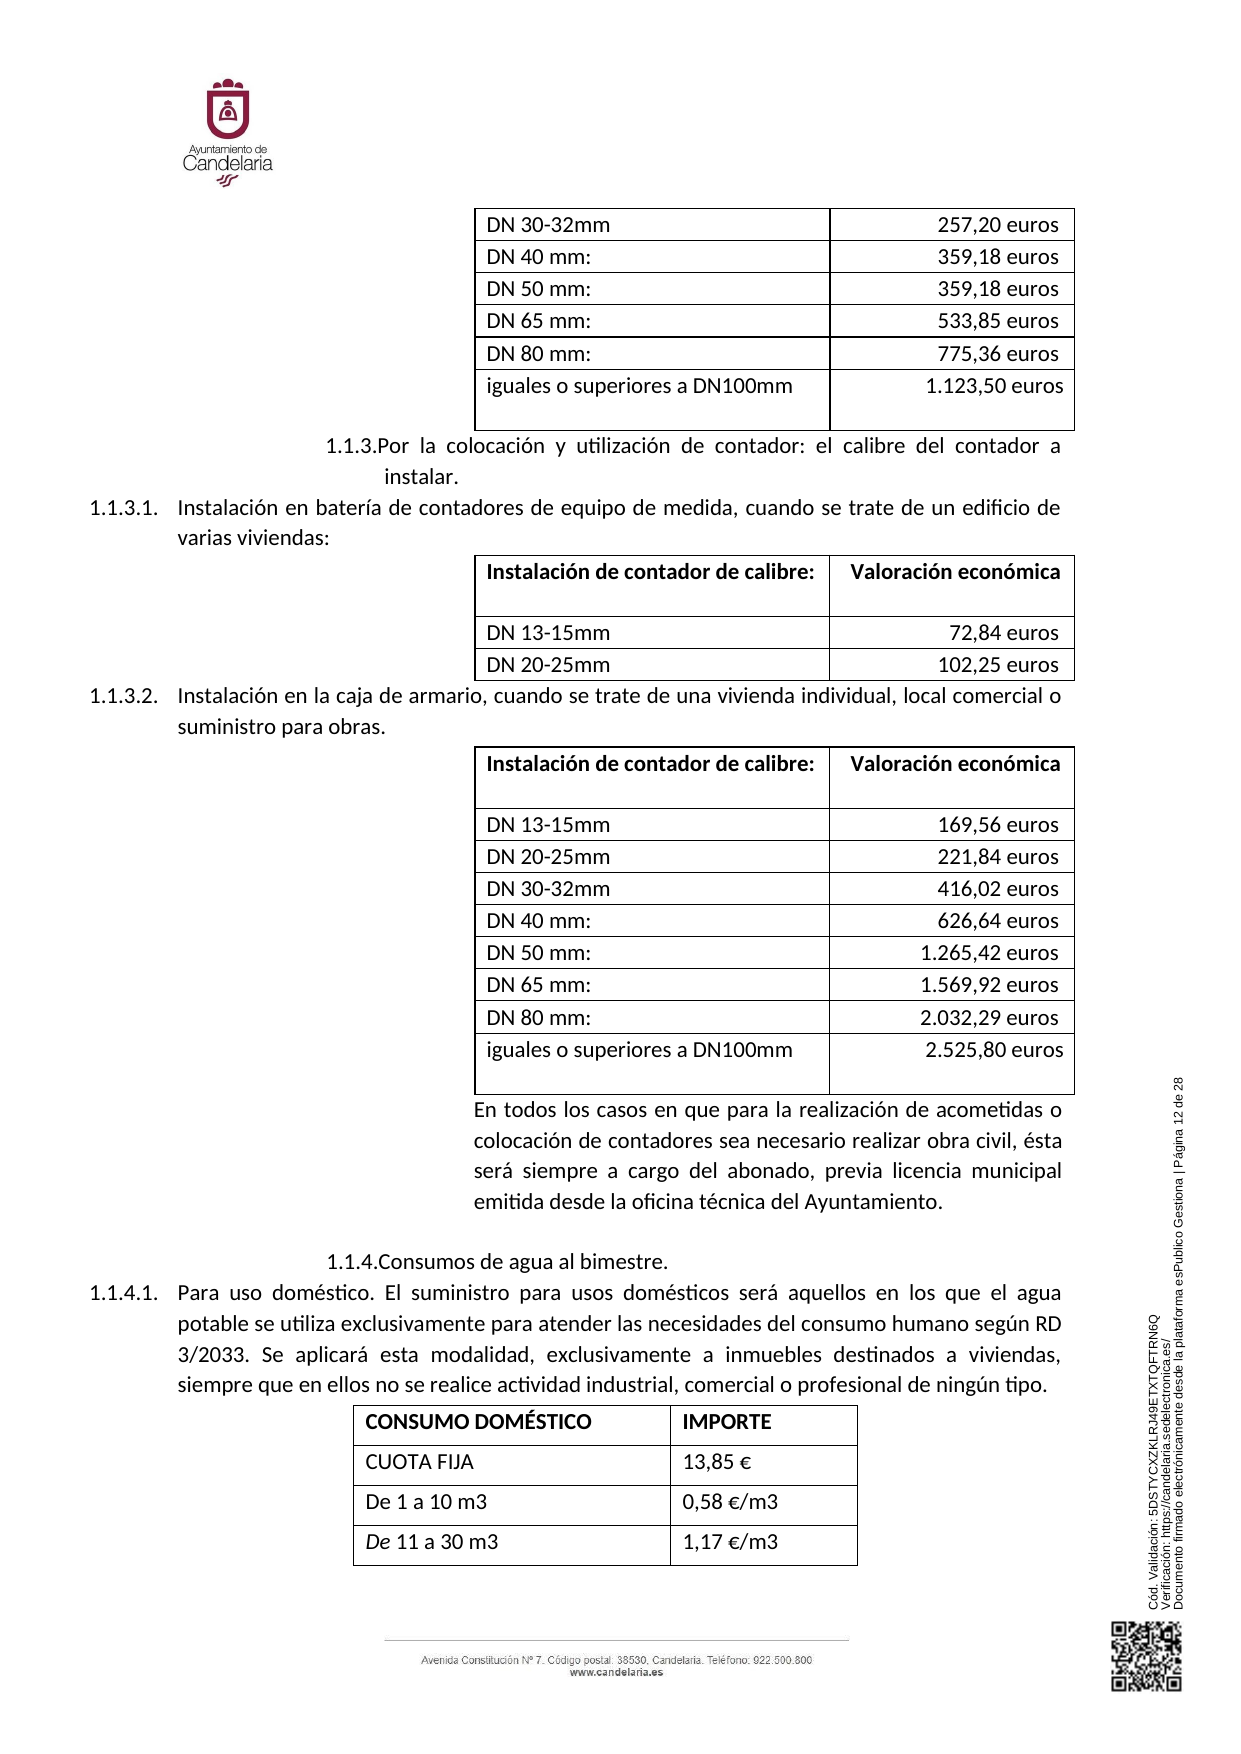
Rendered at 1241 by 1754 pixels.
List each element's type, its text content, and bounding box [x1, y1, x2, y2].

text En todos los casos en que para la realización de acometidas o colocación de contadores sea necesario realizar obra civil, ésta será siempre a cargo del abonado, previa licencia municipal emitida desde la oficina técnica del Ayuntamiento. [473, 1095, 1063, 1215]
table_cell 257,20 euros [831, 209, 1074, 240]
table_cell iguales o superiores a DN100mm [476, 1034, 829, 1094]
table_cell DN 65 mm: [476, 969, 829, 1000]
list Instalación en la caja de armario, cuando se trate de una vivienda individual, local comercial o suministro para obras. [89, 681, 1063, 740]
table_cell 1.123,50 euros [831, 370, 1074, 430]
table_cell 775,36 euros [831, 338, 1074, 368]
table_cell 359,18 euros [831, 273, 1074, 304]
table_cell 0,58 €/m3 [671, 1486, 857, 1525]
table_cell CUOTA FIJA [354, 1446, 670, 1485]
table_cell DN 80 mm: [476, 1001, 829, 1032]
table_cell DN 30-32mm [476, 209, 829, 240]
table_cell 1.569,92 euros [830, 969, 1074, 1000]
table_cell DN 65 mm: [476, 305, 829, 336]
table_cell 221,84 euros [830, 841, 1074, 872]
list Instalación en batería de contadores de equipo de medida, cuando se trate de un edificio de varias viviendas: [89, 493, 1063, 552]
text 1.1.3.Por la colocación y utilización de contador: el calibre del contador a instalar. [325, 431, 1063, 490]
table_cell 1.265,42 euros [830, 937, 1074, 968]
table_cell De 11 a 30 m3 [354, 1526, 670, 1565]
table_cell 72,84 euros [830, 617, 1074, 648]
table_cell DN 13-15mm [476, 809, 829, 840]
table_header Valoración económica [830, 556, 1074, 616]
table_cell De 1 a 10 m3 [354, 1486, 670, 1525]
table_cell 626,64 euros [830, 905, 1074, 936]
table_cell DN 30-32mm [476, 873, 829, 904]
table_header Valoración económica [830, 748, 1074, 808]
table_cell 359,18 euros [831, 241, 1074, 272]
table_cell 169,56 euros [830, 809, 1074, 840]
table_cell DN 50 mm: [476, 273, 829, 304]
table_cell DN 13-15mm [476, 617, 829, 648]
table_cell 2.032,29 euros [830, 1001, 1074, 1032]
table_cell DN 80 mm: [476, 338, 829, 368]
table_header Instalación de contador de calibre: [476, 748, 829, 808]
table_cell iguales o superiores a DN100mm [476, 370, 829, 430]
table_cell DN 20-25mm [476, 841, 829, 872]
list Para uso doméstico. El suministro para usos domésticos será aquellos en los que el agua potable se utiliza exclusivamente para atender las necesidades del consumo humano según RD 3/2033. Se aplicará esta modalidad, exclusivamente a inmuebles destinados a viviendas, siempre que en ellos no se realice actividad industrial, comercial o profesional de ningún tipo. [89, 1278, 1063, 1399]
table_cell 533,85 euros [831, 305, 1074, 336]
table_cell 416,02 euros [830, 873, 1074, 904]
table_cell 13,85 € [671, 1446, 857, 1485]
table_cell 1,17 €/m3 [671, 1526, 857, 1565]
table_cell 102,25 euros [830, 649, 1074, 680]
text 1.1.4.Consumos de agua al bimestre. [326, 1247, 1063, 1275]
table_header IMPORTE [671, 1406, 857, 1445]
table_cell DN 40 mm: [476, 905, 829, 936]
table_cell DN 20-25mm [476, 649, 829, 680]
table_cell 2.525,80 euros [830, 1034, 1074, 1094]
table_header Instalación de contador de calibre: [476, 556, 829, 616]
table_cell DN 50 mm: [476, 937, 829, 968]
table_cell DN 40 mm: [476, 241, 829, 272]
table_header CONSUMO DOMÉSTICO [354, 1406, 670, 1445]
